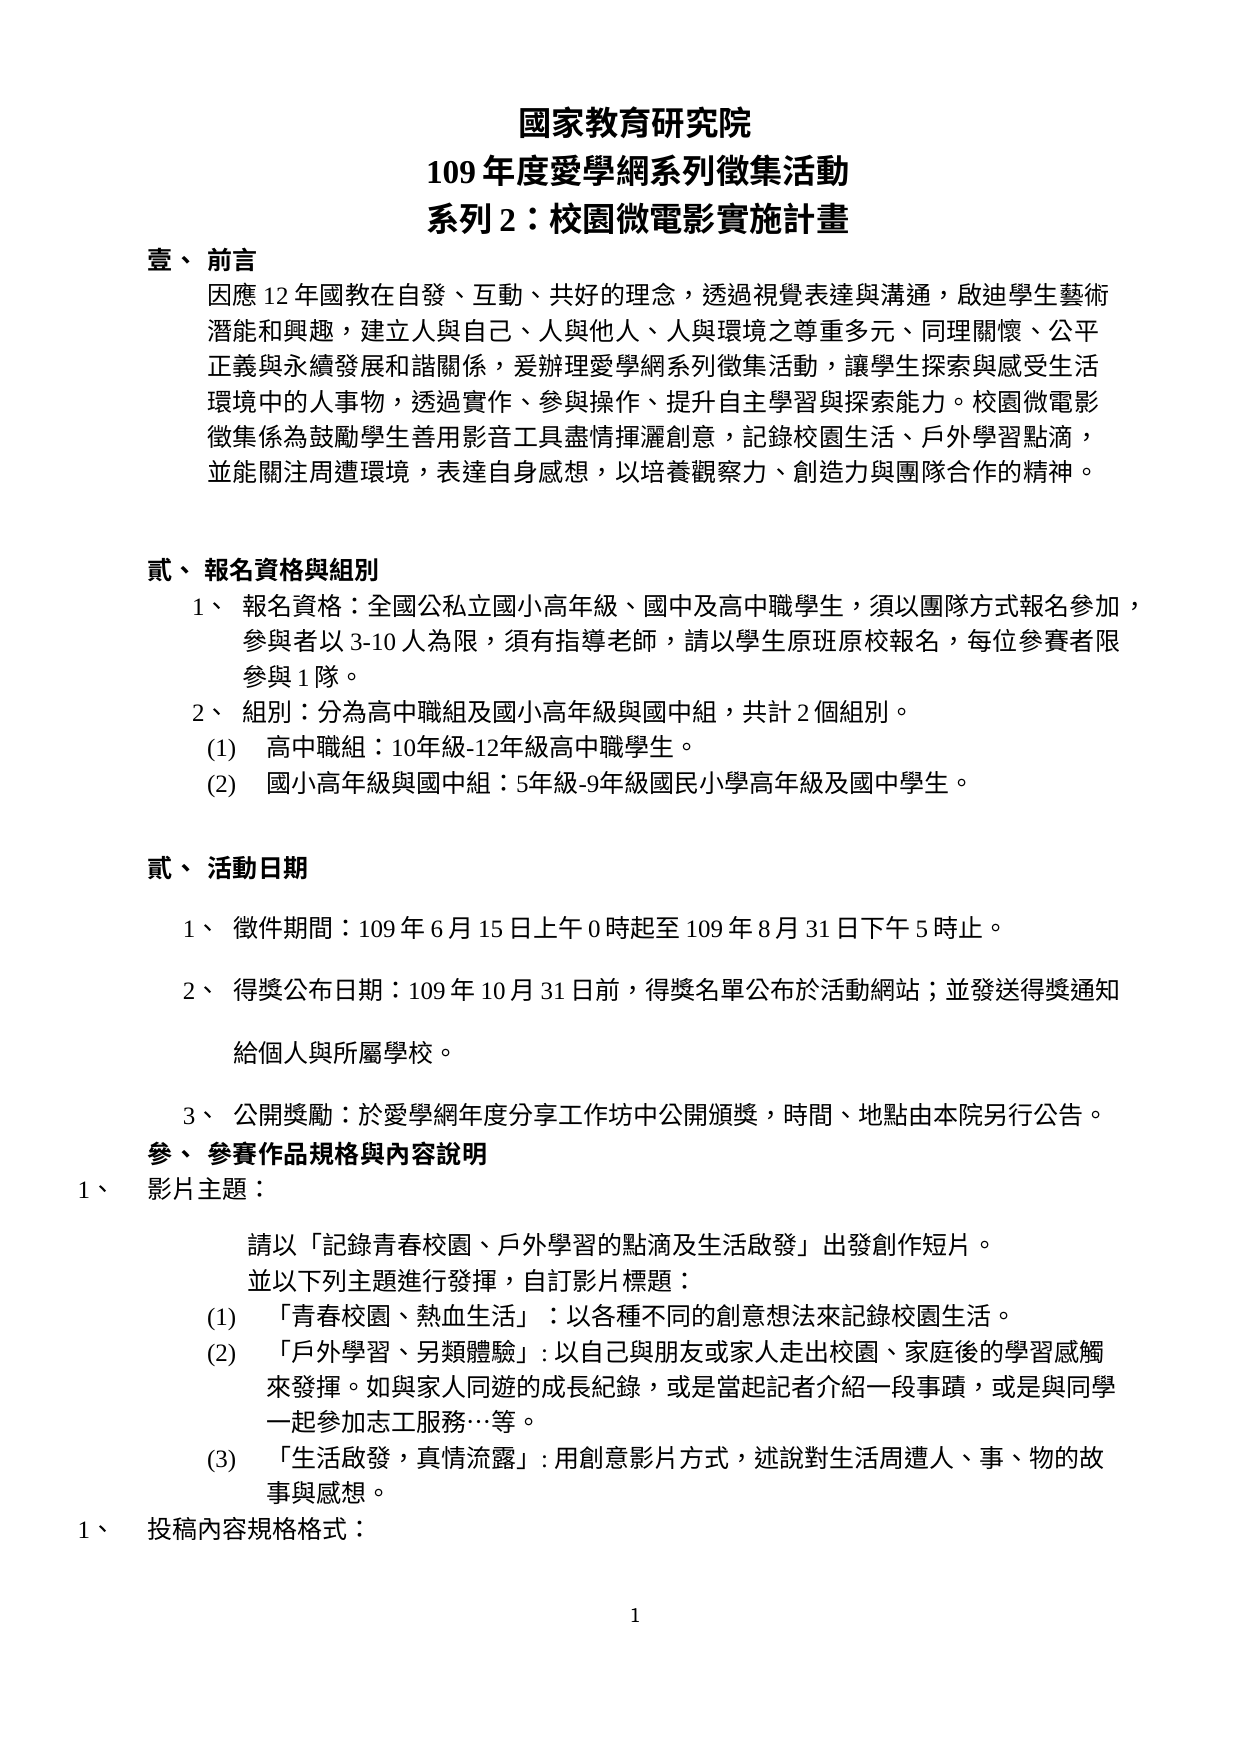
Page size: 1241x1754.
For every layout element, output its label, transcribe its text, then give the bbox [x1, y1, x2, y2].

list 影片主題： [77, 1170, 1122, 1206]
list 得獎公布日期：109年10月31日前，得獎名單公布於活動網站；並發送得獎通知給個人與所屬學校。 [183, 947, 1122, 1072]
list 「青春校園、熱血生活」：以各種不同的創意想法來記錄校園生活。 [207, 1297, 1122, 1333]
list 「生活啟發，真情流露」: 用創意影片方式，述說對生活周遭人、事、物的故事與感想。 [207, 1439, 1122, 1510]
text 請以「記錄青春校園、戶外學習的點滴及生活啟發」出發創作短片。 [248, 1226, 1122, 1262]
list 公開獎勵：於愛學網年度分享工作坊中公開頒獎，時間、地點由本院另行公告。 [183, 1072, 1122, 1135]
list 組別：分為高中職組及國小高年級與國中組，共計2個組別。 [192, 693, 1122, 728]
list 徵件期間：109年6月15日上午0時起至109年8月31日下午5時止。 [183, 885, 1122, 947]
list 「戶外學習、另類體驗」: 以自己與朋友或家人走出校園、家庭後的學習感觸來發揮。如與家人同遊的成長紀錄，或是當起記者介紹一段事蹟，或是與同學一起參加志工服務…等。 [207, 1333, 1122, 1439]
list 國小高年級與國中組：5年級-9年級國民小學高年級及國中學生。 [207, 764, 1122, 799]
text 系列2：校園微電影實施計畫 [104, 193, 1171, 241]
text 國家教育研究院 [148, 96, 1122, 144]
subtitle 因應12年國教在自發、互動、共好的理念，透過視覺表達與溝通，啟迪學生藝術潛能和興趣，建立人與自己、人與他人、人與環境之尊重多元、同理關懷、公平正義與永續發展和諧關係，爰辦理愛學網系列徵集活動，讓學生探索與感受生活環境中的人事物，透過實作、參與操作、提升自主學習與探索能力。校園微電影徵集係為鼓勵學生善用影音工具盡情揮灑創意，記錄校園生活、戶外學習點滴，並能關注周遭環境，表達自身感想，以培養觀察力、創造力與團隊合作的精神。 [207, 276, 1122, 489]
list 高中職組：10年級-12年級高中職學生。 [207, 728, 1122, 764]
list 報名資格與組別 [148, 551, 1122, 587]
list 投稿內容規格格式： [77, 1510, 1122, 1545]
subtitle 活動日期 [148, 849, 1122, 885]
list 報名資格：全國公私立國小高年級、國中及高中職學生，須以團隊方式報名參加，參與者以3-10人為限，須有指導老師，請以學生原班原校報名，每位參賽者限參與1隊。 [192, 587, 1122, 693]
text 109年度愛學網系列徵集活動 [104, 144, 1171, 193]
text 並以下列主題進行發揮，自訂影片標題： [248, 1262, 1122, 1297]
subtitle 參賽作品規格與內容說明 [148, 1135, 1122, 1170]
subtitle 前言 [148, 241, 1122, 276]
